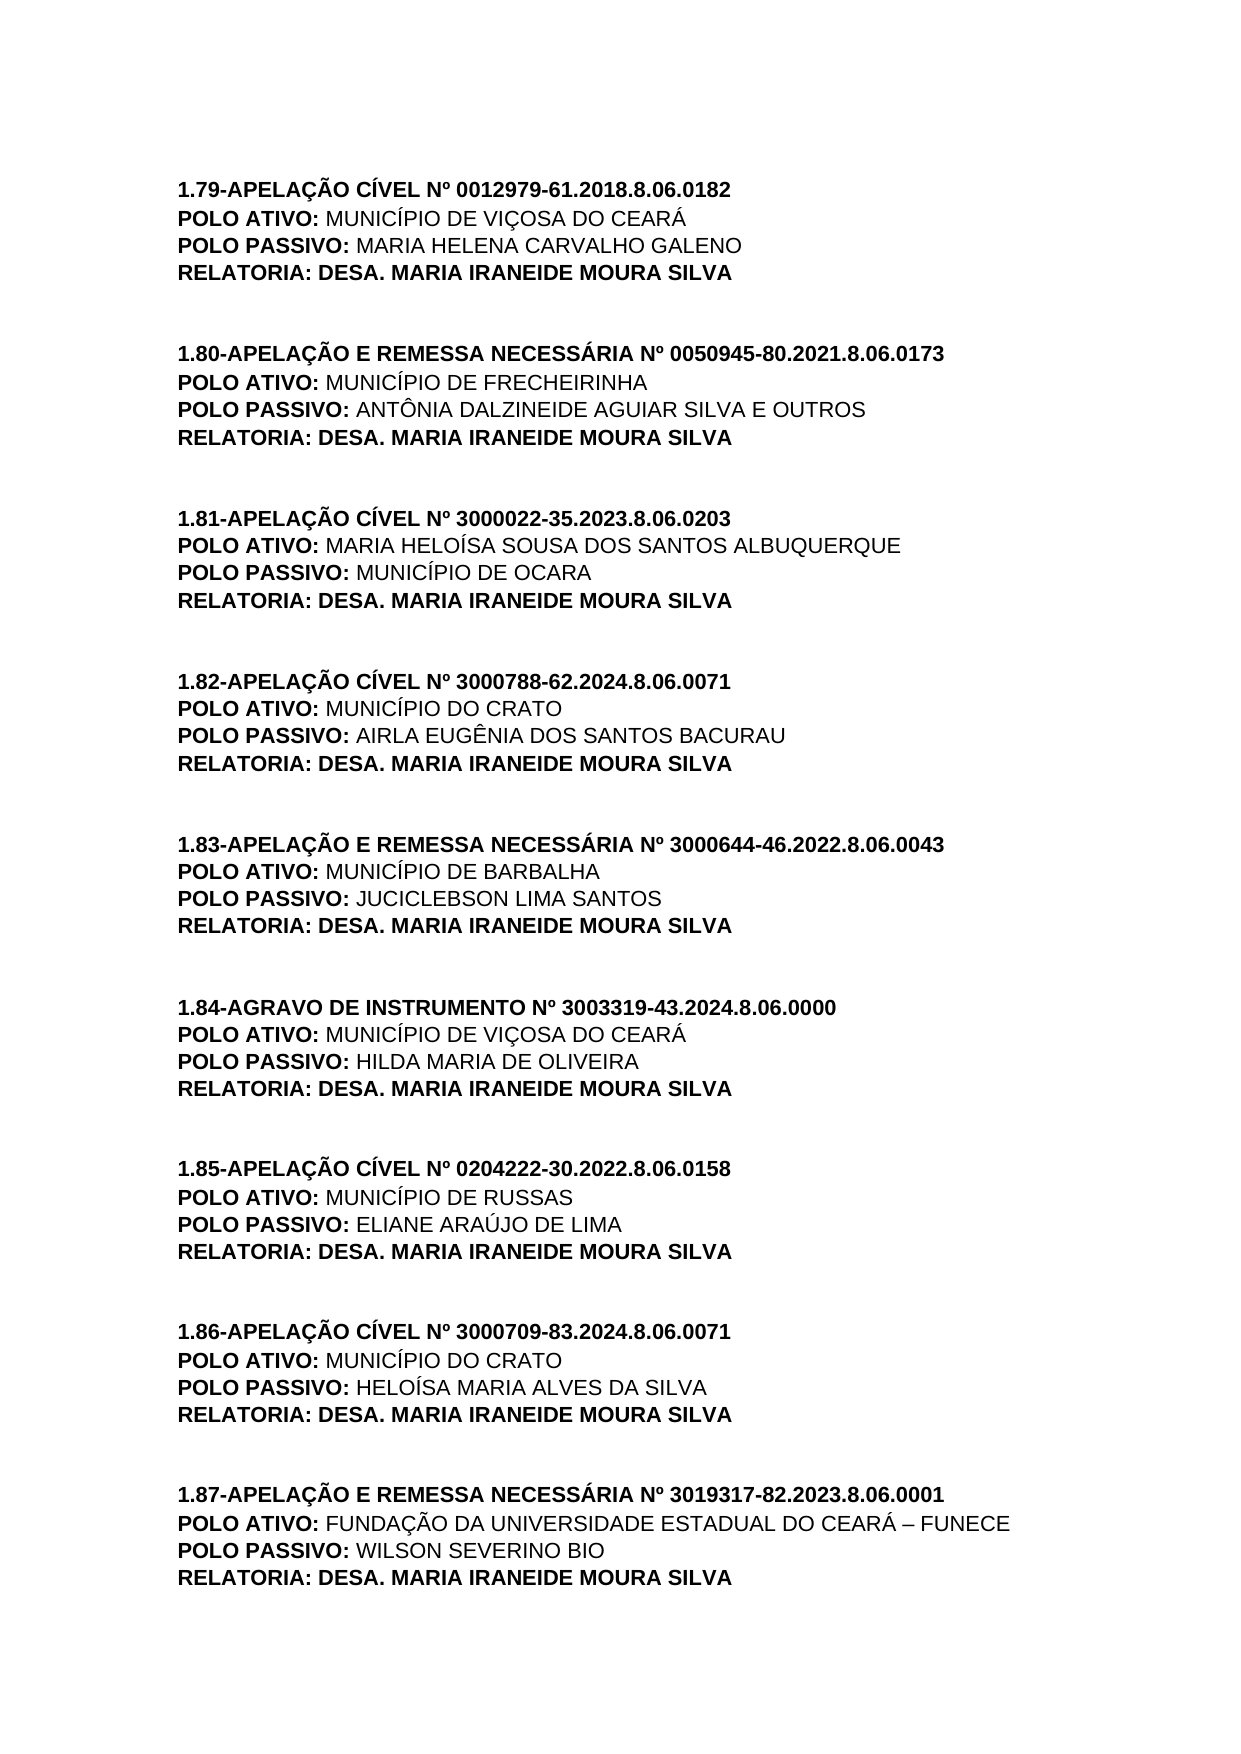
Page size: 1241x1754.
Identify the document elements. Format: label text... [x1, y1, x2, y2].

text POLO ATIVO: MUNICÍPIO DO CRATO [177, 696, 1063, 721]
text 1.83-APELAÇÃO E REMESSA NECESSÁRIA Nº 3000644-46.2022.8.06.0043 [177, 832, 1063, 857]
text POLO PASSIVO: ANTÔNIA DALZINEIDE AGUIAR SILVA E OUTROS [177, 397, 1063, 423]
text RELATORIA: DESA. MARIA IRANEIDE MOURA SILVA [177, 1565, 1063, 1590]
text POLO ATIVO: FUNDAÇÃO DA UNIVERSIDADE ESTADUAL DO CEARÁ – FUNECE [177, 1511, 1063, 1536]
text RELATORIA: DESA. MARIA IRANEIDE MOURA SILVA [177, 1076, 1063, 1101]
text POLO ATIVO: MARIA HELOÍSA SOUSA DOS SANTOS ALBUQUERQUE [177, 533, 1063, 558]
text RELATORIA: DESA. MARIA IRANEIDE MOURA SILVA [177, 260, 1063, 285]
text POLO ATIVO: MUNICÍPIO DO CRATO [177, 1348, 1063, 1373]
text POLO PASSIVO: HELOÍSA MARIA ALVES DA SILVA [177, 1375, 1063, 1400]
text RELATORIA: DESA. MARIA IRANEIDE MOURA SILVA [177, 1239, 1063, 1264]
text RELATORIA: DESA. MARIA IRANEIDE MOURA SILVA [177, 913, 1063, 938]
text 1.79-APELAÇÃO CÍVEL Nº 0012979-61.2018.8.06.0182 [177, 177, 1063, 202]
text 1.85-APELAÇÃO CÍVEL Nº 0204222-30.2022.8.06.0158 [177, 1156, 1063, 1181]
text POLO ATIVO: MUNICÍPIO DE BARBALHA [177, 859, 1063, 884]
text 1.86-APELAÇÃO CÍVEL Nº 3000709-83.2024.8.06.0071 [177, 1319, 1063, 1344]
text POLO ATIVO: MUNICÍPIO DE RUSSAS [177, 1185, 1063, 1210]
text POLO PASSIVO: WILSON SEVERINO BIO [177, 1538, 1063, 1563]
text POLO ATIVO: MUNICÍPIO DE FRECHEIRINHA [177, 370, 1063, 395]
text POLO ATIVO: MUNICÍPIO DE VIÇOSA DO CEARÁ [177, 206, 1063, 231]
text POLO PASSIVO: AIRLA EUGÊNIA DOS SANTOS BACURAU [177, 723, 1063, 748]
text POLO PASSIVO: MARIA HELENA CARVALHO GALENO [177, 233, 1063, 258]
text 1.84-AGRAVO DE INSTRUMENTO Nº 3003319-43.2024.8.06.0000 [177, 995, 1063, 1020]
text 1.82-APELAÇÃO CÍVEL Nº 3000788-62.2024.8.06.0071 [177, 669, 1063, 694]
text RELATORIA: DESA. MARIA IRANEIDE MOURA SILVA [177, 1402, 1063, 1427]
text POLO ATIVO: MUNICÍPIO DE VIÇOSA DO CEARÁ [177, 1022, 1063, 1047]
text 1.80-APELAÇÃO E REMESSA NECESSÁRIA Nº 0050945-80.2021.8.06.0173 [177, 341, 1063, 366]
text POLO PASSIVO: HILDA MARIA DE OLIVEIRA [177, 1049, 1063, 1074]
text 1.87-APELAÇÃO E REMESSA NECESSÁRIA Nº 3019317-82.2023.8.06.0001 [177, 1482, 1063, 1507]
text 1.81-APELAÇÃO CÍVEL Nº 3000022-35.2023.8.06.0203 [177, 506, 1063, 531]
text POLO PASSIVO: MUNICÍPIO DE OCARA [177, 560, 1063, 586]
text POLO PASSIVO: ELIANE ARAÚJO DE LIMA [177, 1212, 1063, 1237]
text RELATORIA: DESA. MARIA IRANEIDE MOURA SILVA [177, 424, 1063, 450]
text POLO PASSIVO: JUCICLEBSON LIMA SANTOS [177, 886, 1063, 911]
text RELATORIA: DESA. MARIA IRANEIDE MOURA SILVA [177, 587, 1063, 613]
text RELATORIA: DESA. MARIA IRANEIDE MOURA SILVA [177, 750, 1063, 776]
